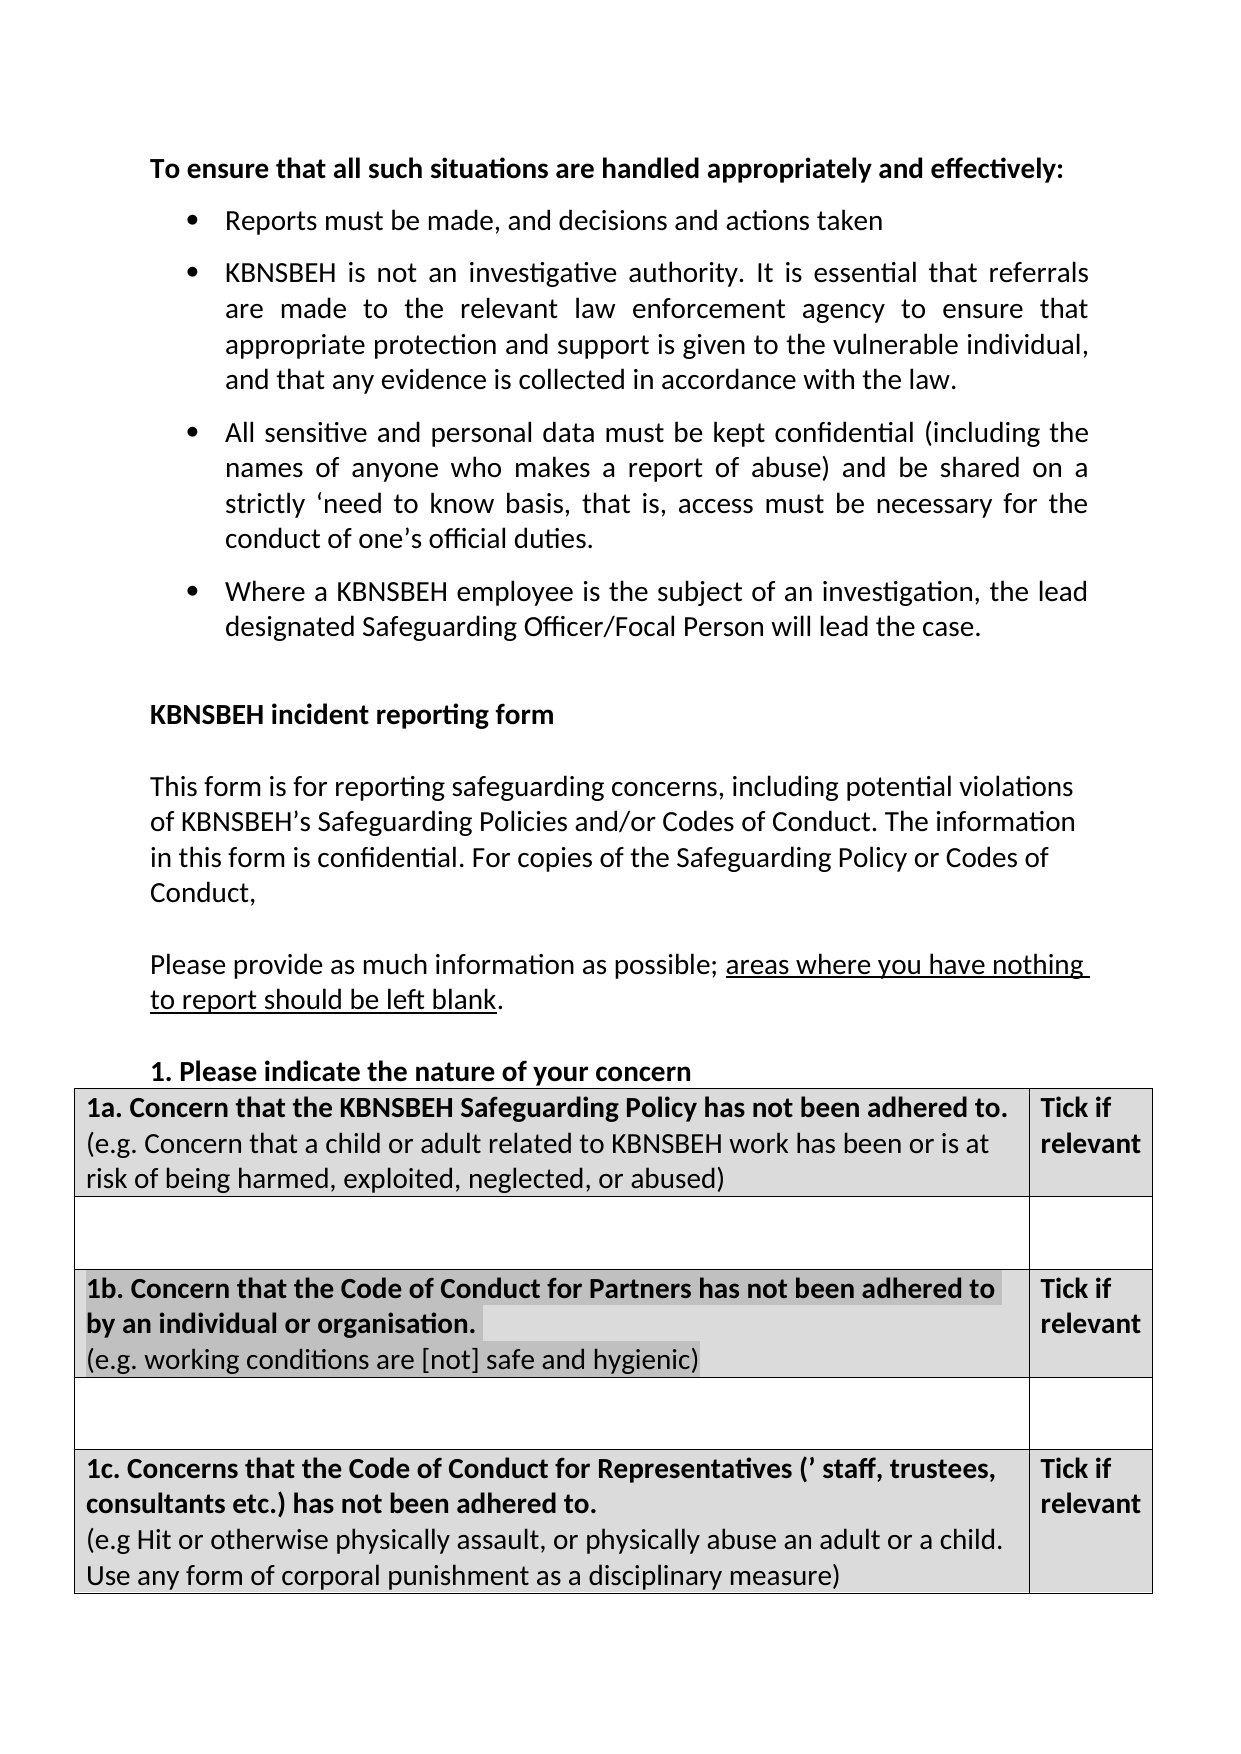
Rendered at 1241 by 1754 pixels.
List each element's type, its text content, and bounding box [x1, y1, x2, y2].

list KBNSBEH is not an investigative authority. It is essential that referrals are made to the relevant law enforcement agency to ensure that appropriate protection and support is given to the vulnerable individual, and that any evidence is collected in accordance with the law. [187, 254, 1090, 397]
list Reports must be made, and decisions and actions taken [187, 202, 1090, 238]
table_cell 1c. Concerns that the Code of Conduct for Representatives (’ staff, trustees, consultants etc.) has not been adhered to. (e.g Hit or otherwise physically assault, or physically abuse an adult or a child. Use any form of corporal punishment as a disciplinary measure) [75, 1450, 1029, 1592]
text KBNSBEH incident reporting form [150, 696, 1090, 732]
text To ensure that all such situations are handled appropriately and effectively: [150, 150, 1090, 186]
list Where a KBNSBEH employee is the subject of an investigation, the lead designated Safeguarding Officer/Focal Person will lead the case. [187, 573, 1090, 644]
table_header 1a. Concern that the KBNSBEH Safeguarding Policy has not been adhered to. (e.g. Concern that a child or adult related to KBNSBEH work has been or is at risk of being harmed, exploited, neglected, or abused) [75, 1089, 1029, 1196]
table_cell [1030, 1378, 1152, 1449]
table_cell [75, 1197, 1029, 1269]
table_cell Tick if relevant [1030, 1270, 1152, 1377]
table_cell [1030, 1197, 1152, 1269]
table_header Tick if relevant [1030, 1089, 1152, 1196]
table_cell 1b. Concern that the Code of Conduct for Partners has not been adhered to by an individual or organisation. (e.g. working conditions are [not] safe and hygienic) [75, 1270, 1029, 1377]
table_cell Tick if relevant [1030, 1450, 1152, 1592]
text Please provide as much information as possible; areas where you have nothing to report should be left blank. [150, 946, 1090, 1017]
text This form is for reporting safeguarding concerns, including potential violations of KBNSBEH’s Safeguarding Policies and/or Codes of Conduct. The information in this form is confidential. For copies of the Safeguarding Policy or Codes of Conduct, [150, 768, 1090, 910]
table_cell [75, 1378, 1029, 1449]
text 1. Please indicate the nature of your concern [150, 1017, 1090, 1088]
list All sensitive and personal data must be kept confidential (including the names of anyone who makes a report of abuse) and be shared on a strictly ‘need to know basis, that is, access must be necessary for the conduct of one’s official duties. [187, 414, 1090, 556]
